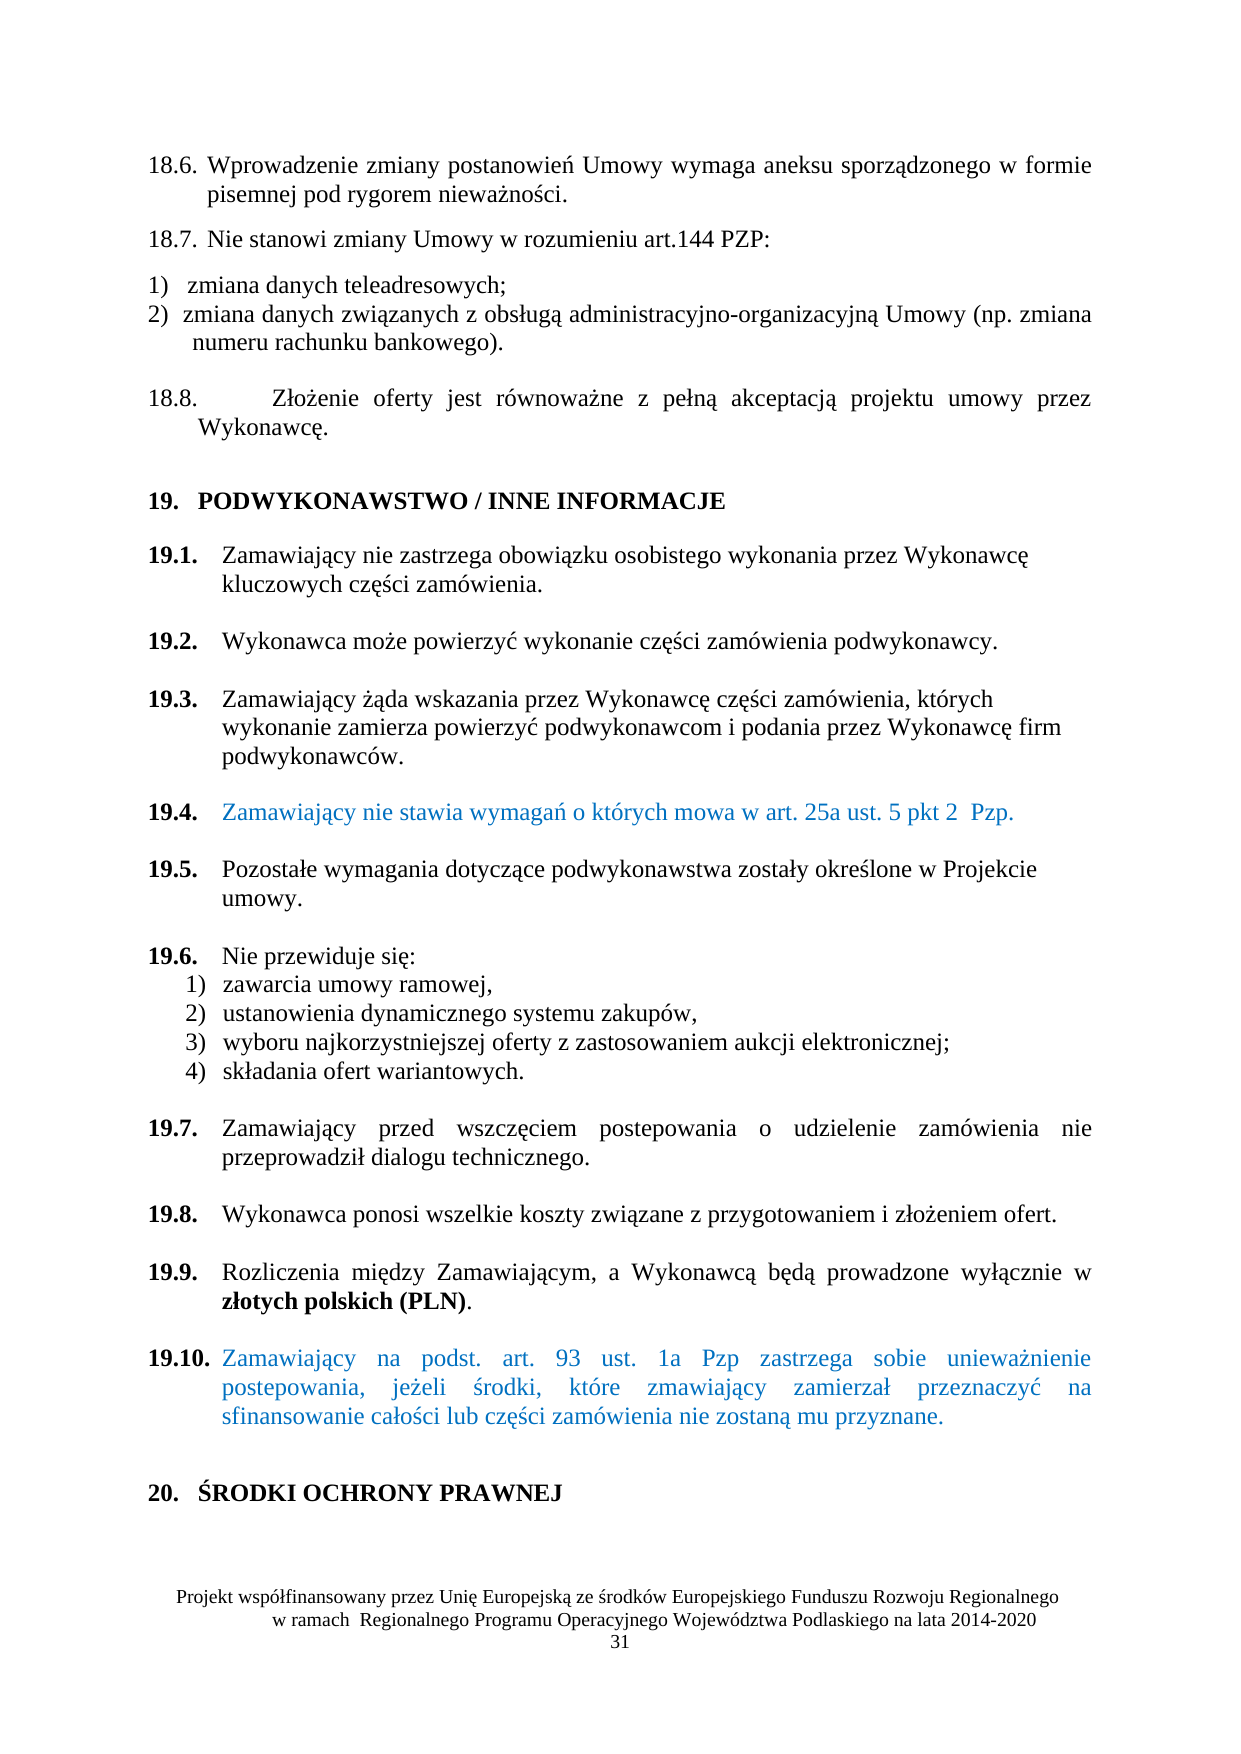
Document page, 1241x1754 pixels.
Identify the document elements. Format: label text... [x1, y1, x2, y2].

list Wprowadzenie zmiany postanowień Umowy wymaga aneksu sporządzonego w formie pisemnej pod rygorem nieważności. [148, 150, 1092, 208]
list Zamawiający na podst. art. 93 ust. 1a Pzp zastrzega sobie unieważnienie postepowania, jeżeli środki, które zmawiający zamierzał przeznaczyć na sfinansowanie całości lub części zamówienia nie zostaną mu przyznane. [148, 1343, 1092, 1429]
text 2) zmiana danych związanych z obsługą administracyjno-organizacyjną Umowy (np. zmiana numeru rachunku bankowego). [148, 299, 1092, 356]
list Wykonawca może powierzyć wykonanie części zamówienia podwykonawcy. [148, 626, 1092, 655]
list Zamawiający nie stawia wymagań o których mowa w art. 25a ust. 5 pkt 2 Pzp. [148, 797, 1092, 826]
list Złożenie oferty jest równoważne z pełną akceptacją projektu umowy przez Wykonawcę. [148, 383, 1092, 441]
list Nie stanowi zmiany Umowy w rozumieniu art.144 PZP: [148, 224, 1092, 253]
list Nie przewiduje się: [148, 941, 1092, 969]
list Rozliczenia między Zamawiającym, a Wykonawcą będą prowadzone wyłącznie w złotych polskich (PLN). [148, 1257, 1092, 1314]
text 1) zmiana danych teleadresowych; [148, 270, 1092, 299]
list zawarcia umowy ramowej, [185, 969, 1092, 998]
list ustanowienia dynamicznego systemu zakupów, [185, 998, 1092, 1027]
list PODWYKONAWSTWO / INNE INFORMACJE [148, 486, 1092, 515]
list Pozostałe wymagania dotyczące podwykonawstwa zostały określone w Projekcie umowy. [148, 854, 1092, 941]
list wyboru najkorzystniejszej oferty z zastosowaniem aukcji elektronicznej; [185, 1027, 1092, 1056]
list Wykonawca ponosi wszelkie koszty związane z przygotowaniem i złożeniem ofert. [148, 1199, 1092, 1228]
list Zamawiający przed wszczęciem postepowania o udzielenie zamówienia nie przeprowadził dialogu technicznego. [148, 1113, 1092, 1171]
list ŚRODKI OCHRONY PRAWNEJ [148, 1478, 1092, 1507]
list Zamawiający nie zastrzega obowiązku osobistego wykonania przez Wykonawcę kluczowych części zamówienia. [148, 540, 1092, 597]
list Zamawiający żąda wskazania przez Wykonawcę części zamówienia, których wykonanie zamierza powierzyć podwykonawcom i podania przez Wykonawcę firm podwykonawców. [148, 684, 1092, 797]
list składania ofert wariantowych. [185, 1056, 1092, 1084]
